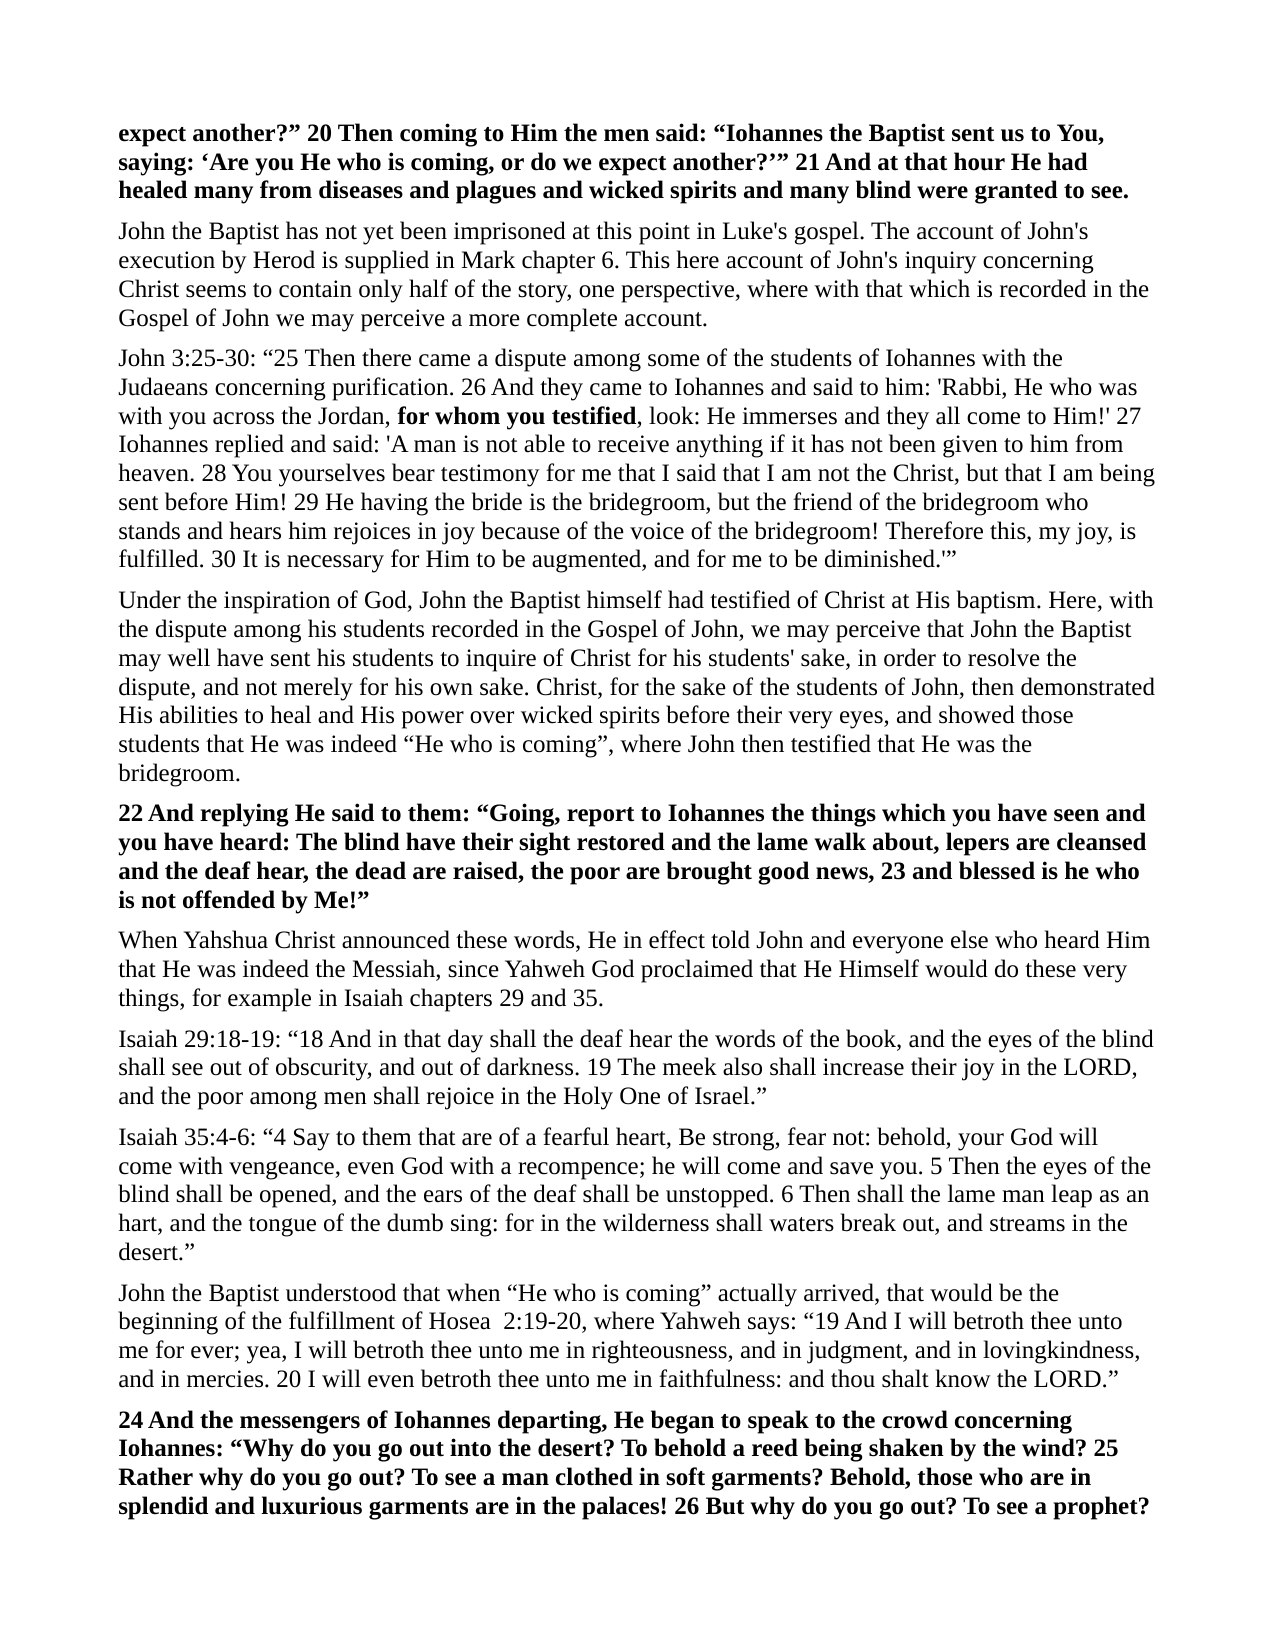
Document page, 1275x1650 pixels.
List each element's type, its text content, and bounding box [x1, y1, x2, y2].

text John 3:25-30: “25 Then there came a dispute among some of the students of Iohannes with the Judaeans concerning purification. 26 And they came to Iohannes and said to him: 'Rabbi, He who was with you across the Jordan, for whom you testified, look: He immerses and they all come to Him!' 27 Iohannes replied and said: 'A man is not able to receive anything if it has not been given to him from heaven. 28 You yourselves bear testimony for me that I said that I am not the Christ, but that I am being sent before Him! 29 He having the bride is the bridegroom, but the friend of the bridegroom who stands and hears him rejoices in joy because of the voice of the bridegroom! Therefore this, my joy, is fulfilled. 30 It is necessary for Him to be augmented, and for me to be diminished.'” [118, 343, 1157, 573]
text John the Baptist understood that when “He who is coming” actually arrived, that would be the beginning of the fulfillment of Hosea 2:19-20, where Yahweh says: “19 And I will betroth thee unto me for ever; yea, I will betroth thee unto me in righteousness, and in judgment, and in lovingkindness, and in mercies. 20 I will even betroth thee unto me in faithfulness: and thou shalt know the LORD.” [118, 1278, 1157, 1393]
text John the Baptist has not yet been imprisoned at this point in Luke's gospel. The account of John's execution by Herod is supplied in Mark chapter 6. This here account of John's inquiry concerning Christ seems to contain only half of the story, one perspective, where with that which is recorded in the Gospel of John we may perceive a more complete account. [118, 216, 1157, 331]
text 24 And the messengers of Iohannes departing, He began to speak to the crowd concerning Iohannes: “Why do you go out into the desert? To behold a reed being shaken by the wind? 25 Rather why do you go out? To see a man clothed in soft garments? Behold, those who are in splendid and luxurious garments are in the palaces! 26 But why do you go out? To see a prophet? [118, 1405, 1157, 1520]
text Under the inspiration of God, John the Baptist himself had testified of Christ at His baptism. Here, with the dispute among his students recorded in the Gospel of John, we may perceive that John the Baptist may well have sent his students to inquire of Christ for his students' sake, in order to resolve the dispute, and not merely for his own sake. Christ, for the sake of the students of John, then demonstrated His abilities to heal and His power over wicked spirits before their very eyes, and showed those students that He was indeed “He who is coming”, where John then testified that He was the bridegroom. [118, 585, 1157, 787]
text 22 And replying He said to them: “Going, report to Iohannes the things which you have seen and you have heard: The blind have their sight restored and the lame walk about, lepers are cleansed and the deaf hear, the dead are raised, the poor are brought good news, 23 and blessed is he who is not offended by Me!” [118, 798, 1157, 913]
text Isaiah 35:4-6: “4 Say to them that are of a fearful heart, Be strong, fear not: behold, your God will come with vengeance, even God with a recompence; he will come and save you. 5 Then the eyes of the blind shall be opened, and the ears of the deaf shall be unstopped. 6 Then shall the lame man leap as an hart, and the tongue of the dumb sing: for in the wilderness shall waters break out, and streams in the desert.” [118, 1122, 1157, 1266]
text When Yahshua Christ announced these words, He in effect told John and everyone else who heard Him that He was indeed the Messiah, since Yahweh God proclaimed that He Himself would do these very things, for example in Isaiah chapters 29 and 35. [118, 926, 1157, 1012]
text Isaiah 29:18-19: “18 And in that day shall the deaf hear the words of the book, and the eyes of the blind shall see out of obscurity, and out of darkness. 19 The meek also shall increase their joy in the LORD, and the poor among men shall rejoice in the Holy One of Israel.” [118, 1024, 1157, 1110]
text expect another?” 20 Then coming to Him the men said: “Iohannes the Baptist sent us to You, saying: ‘Are you He who is coming, or do we expect another?’” 21 And at that hour He had healed many from diseases and plagues and wicked spirits and many blind were granted to see. [118, 118, 1157, 204]
